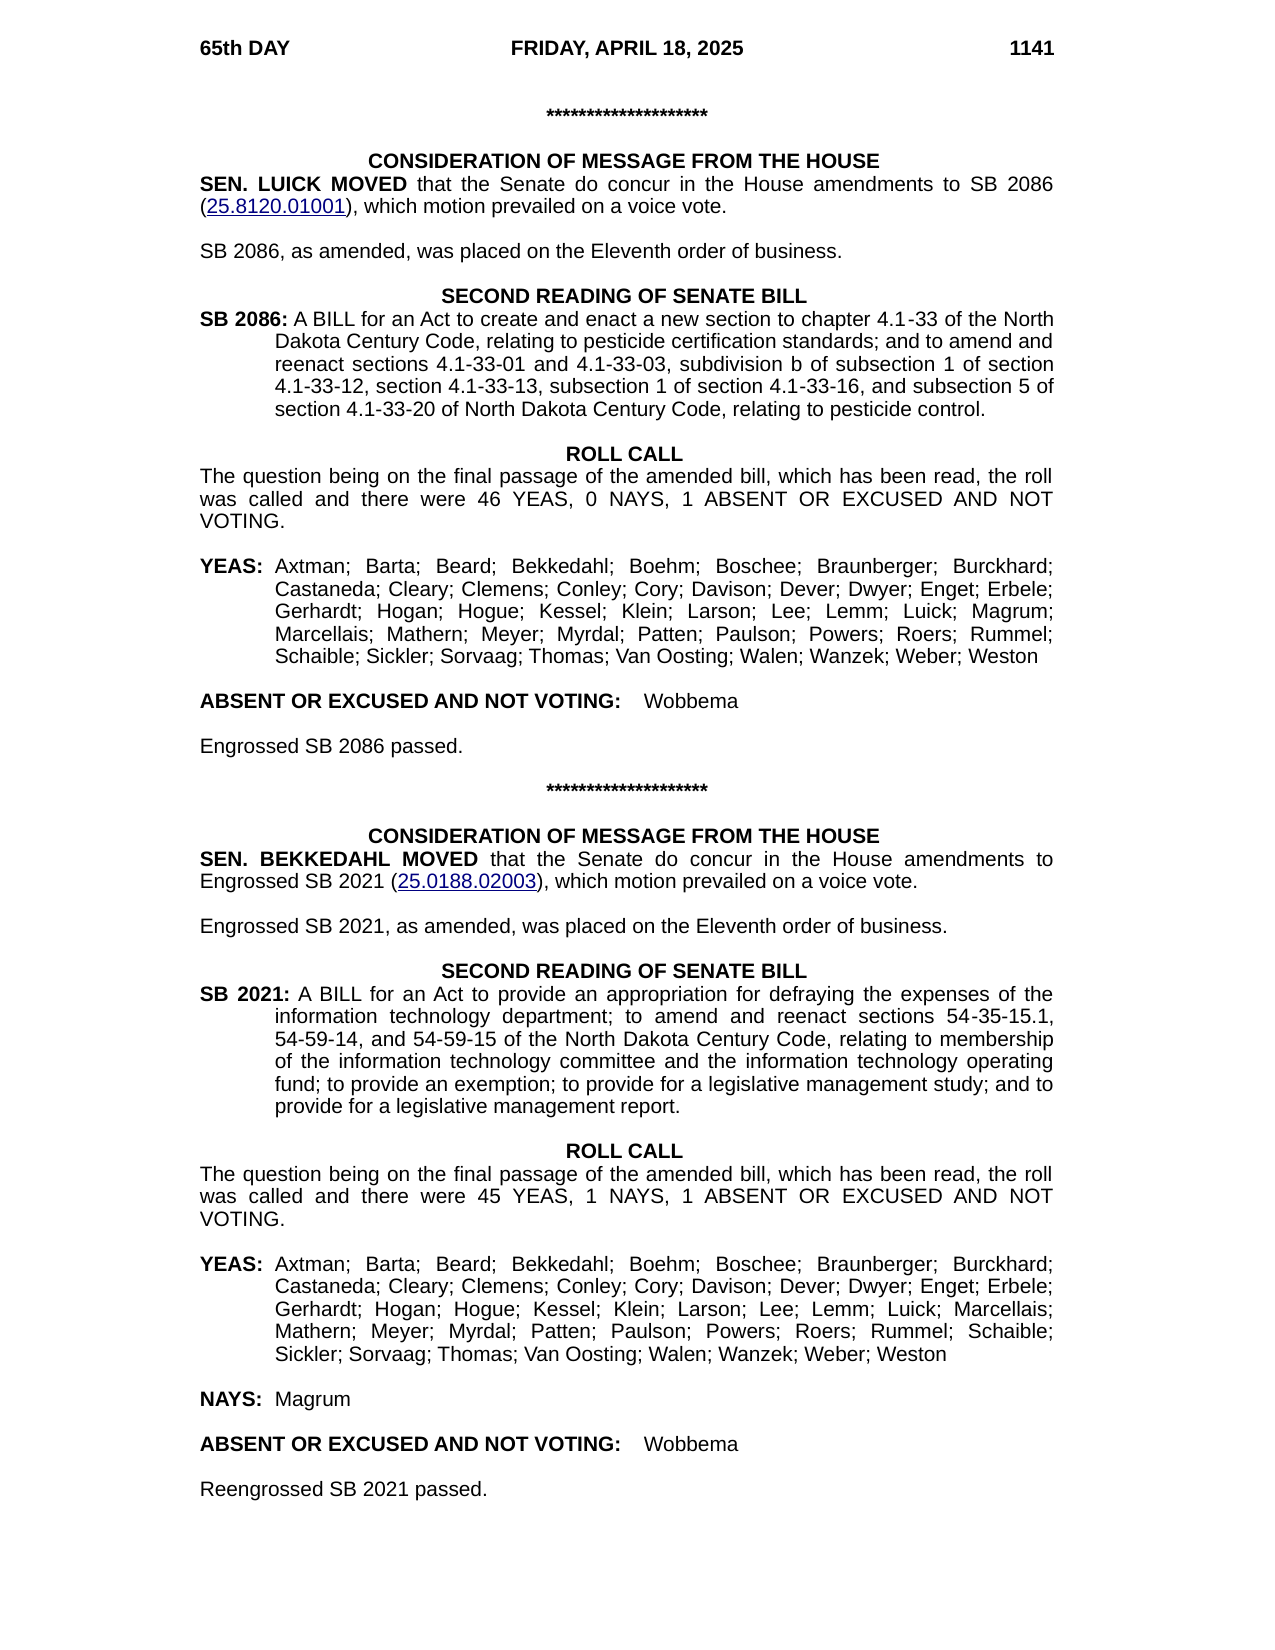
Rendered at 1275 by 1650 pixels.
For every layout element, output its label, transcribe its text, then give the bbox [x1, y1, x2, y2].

text ROLL CALL [199, 1141, 1054, 1163]
title ABSENT OR EXCUSED AND NOT VOTING: Wobbema [199, 1433, 1054, 1456]
text [0, 0, 118, 66]
text SECOND READING OF SENATE BILL [199, 961, 1054, 983]
text ******************** [199, 781, 1054, 803]
title SB 2086: A BILL for an Act to create and enact a new section to chapter 4.1‑33 of the North Dakota Century Code, relating to pesticide certification standards; and to amend and reenact sections 4.1‑33‑01 and 4.1‑33‑03, subdivision b of subsection 1 of section 4.1‑33‑12, section 4.1‑33‑13, subsection 1 of section 4.1‑33‑16, and subsection 5 of section 4.1‑33‑20 of North Dakota Century Code, relating to pesticide control. [199, 308, 1054, 421]
text Reengrossed SB 2021 passed. [199, 1478, 1054, 1501]
text SEN. LUICK MOVED that the Senate do concur in the House amendments to SB 2086 (25.8120.01001), which motion prevailed on a voice vote. [199, 173, 1054, 218]
text CONSIDERATION OF MESSAGE FROM THE HOUSE [199, 151, 1054, 173]
title SB 2021: A BILL for an Act to provide an appropriation for defraying the expenses of the information technology department; to amend and reenact sections 54‑35‑15.1, 54‑59‑14, and 54‑59‑15 of the North Dakota Century Code, relating to membership of the information technology committee and the information technology operating fund; to provide an exemption; to provide for a legislative management study; and to provide for a legislative management report. [199, 983, 1054, 1118]
text The question being on the final passage of the amended bill, which has been read, the roll was called and there were 45 YEAS, 1 NAYS, 1 ABSENT OR EXCUSED AND NOT VOTING. [199, 1163, 1054, 1231]
text Engrossed SB 2086 passed. [199, 736, 1054, 758]
text ROLL CALL [199, 443, 1054, 466]
text Engrossed SB 2021, as amended, was placed on the Eleventh order of business. [199, 916, 1054, 938]
title ABSENT OR EXCUSED AND NOT VOTING: Wobbema [199, 691, 1054, 713]
text ******************** [199, 106, 1054, 128]
text SB 2086, as amended, was placed on the Eleventh order of business. [199, 241, 1054, 263]
subtitle Page 1141 [9, 9, 109, 57]
text CONSIDERATION OF MESSAGE FROM THE HOUSE [199, 826, 1054, 848]
title NAYS: Magrum [199, 1388, 1054, 1411]
text SECOND READING OF SENATE BILL [199, 286, 1054, 308]
title YEAS: Axtman; Barta; Beard; Bekkedahl; Boehm; Boschee; Braunberger; Burckhard; Castaneda; Cleary; Clemens; Conley; Cory; Davison; Dever; Dwyer; Enget; Erbele; Gerhardt; Hogan; Hogue; Kessel; Klein; Larson; Lee; Lemm; Luick; Magrum; Marcellais; Mathern; Meyer; Myrdal; Patten; Paulson; Powers; Roers; Rummel; Schaible; Sickler; Sorvaag; Thomas; Van Oosting; Walen; Wanzek; Weber; Weston [199, 556, 1054, 668]
title YEAS: Axtman; Barta; Beard; Bekkedahl; Boehm; Boschee; Braunberger; Burckhard; Castaneda; Cleary; Clemens; Conley; Cory; Davison; Dever; Dwyer; Enget; Erbele; Gerhardt; Hogan; Hogue; Kessel; Klein; Larson; Lee; Lemm; Luick; Marcellais; Mathern; Meyer; Myrdal; Patten; Paulson; Powers; Roers; Rummel; Schaible; Sickler; Sorvaag; Thomas; Van Oosting; Walen; Wanzek; Weber; Weston [199, 1253, 1054, 1366]
text The question being on the final passage of the amended bill, which has been read, the roll was called and there were 46 YEAS, 0 NAYS, 1 ABSENT OR EXCUSED AND NOT VOTING. [199, 466, 1054, 533]
text SEN. BEKKEDAHL MOVED that the Senate do concur in the House amendments to Engrossed SB 2021 (25.0188.02003), which motion prevailed on a voice vote. [199, 848, 1054, 893]
